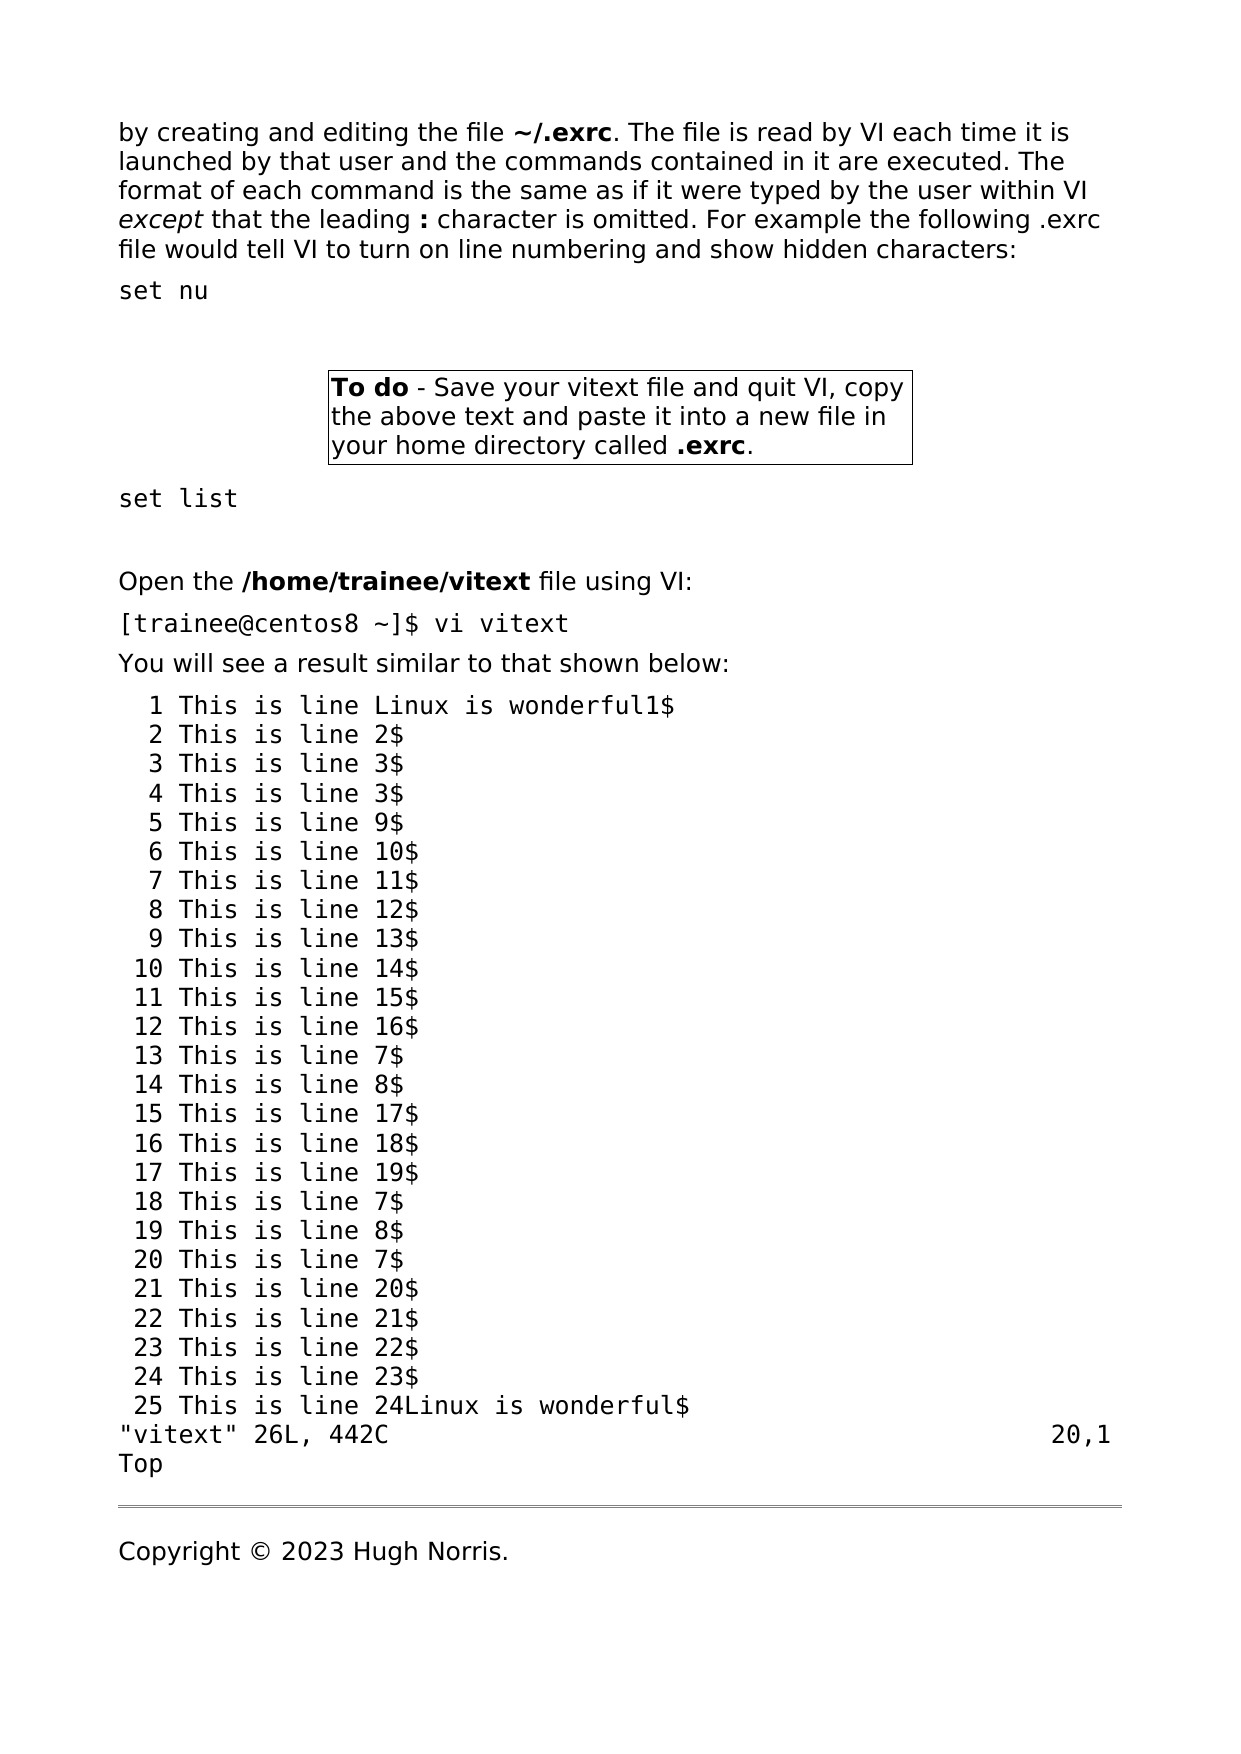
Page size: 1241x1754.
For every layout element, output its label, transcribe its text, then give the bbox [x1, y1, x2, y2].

text Copyright © 2023 Hugh Norris. [118, 1537, 1122, 1566]
text by creating and editing the file ~/.exrc. The file is read by VI each time it is launched by that user and the commands contained in it are executed. The format of each command is the same as if it were typed by the user within VI except that the leading : character is omitted. For example the following .exrc file would tell VI to turn on line numbering and show hidden characters: [118, 118, 1122, 264]
text set nu set list [118, 276, 1122, 514]
table_header To do - Save your vitext file and quit VI, copy the above text and paste it into a new file in your home directory called .exrc. [329, 371, 912, 464]
text [trainee@centos8 ~]$ vi vitext [118, 609, 1122, 638]
text You will see a result similar to that shown below: [118, 650, 1122, 679]
text Open the /home/trainee/vitext file using VI: [118, 567, 1122, 596]
text 1 This is line Linux is wonderful1$ 2 This is line 2$ 3 This is line 3$ 4 This is line 3$ 5 This is line 9$ 6 This is line 10$ 7 This is line 11$ 8 This is line 12$ 9 This is line 13$ 10 This is line 14$ 11 This is line 15$ 12 This is line 16$ 13 This is line 7$ 14 This is line 8$ 15 This is line 17$ 16 This is line 18$ 17 This is line 19$ 18 This is line 7$ 19 This is line 8$ 20 This is line 7$ 21 This is line 20$ 22 This is line 21$ 23 This is line 22$ 24 This is line 23$ 25 This is line 24Linux is wonderful$ "vitext" 26L, 442C 20,1 Top [118, 691, 1122, 1479]
